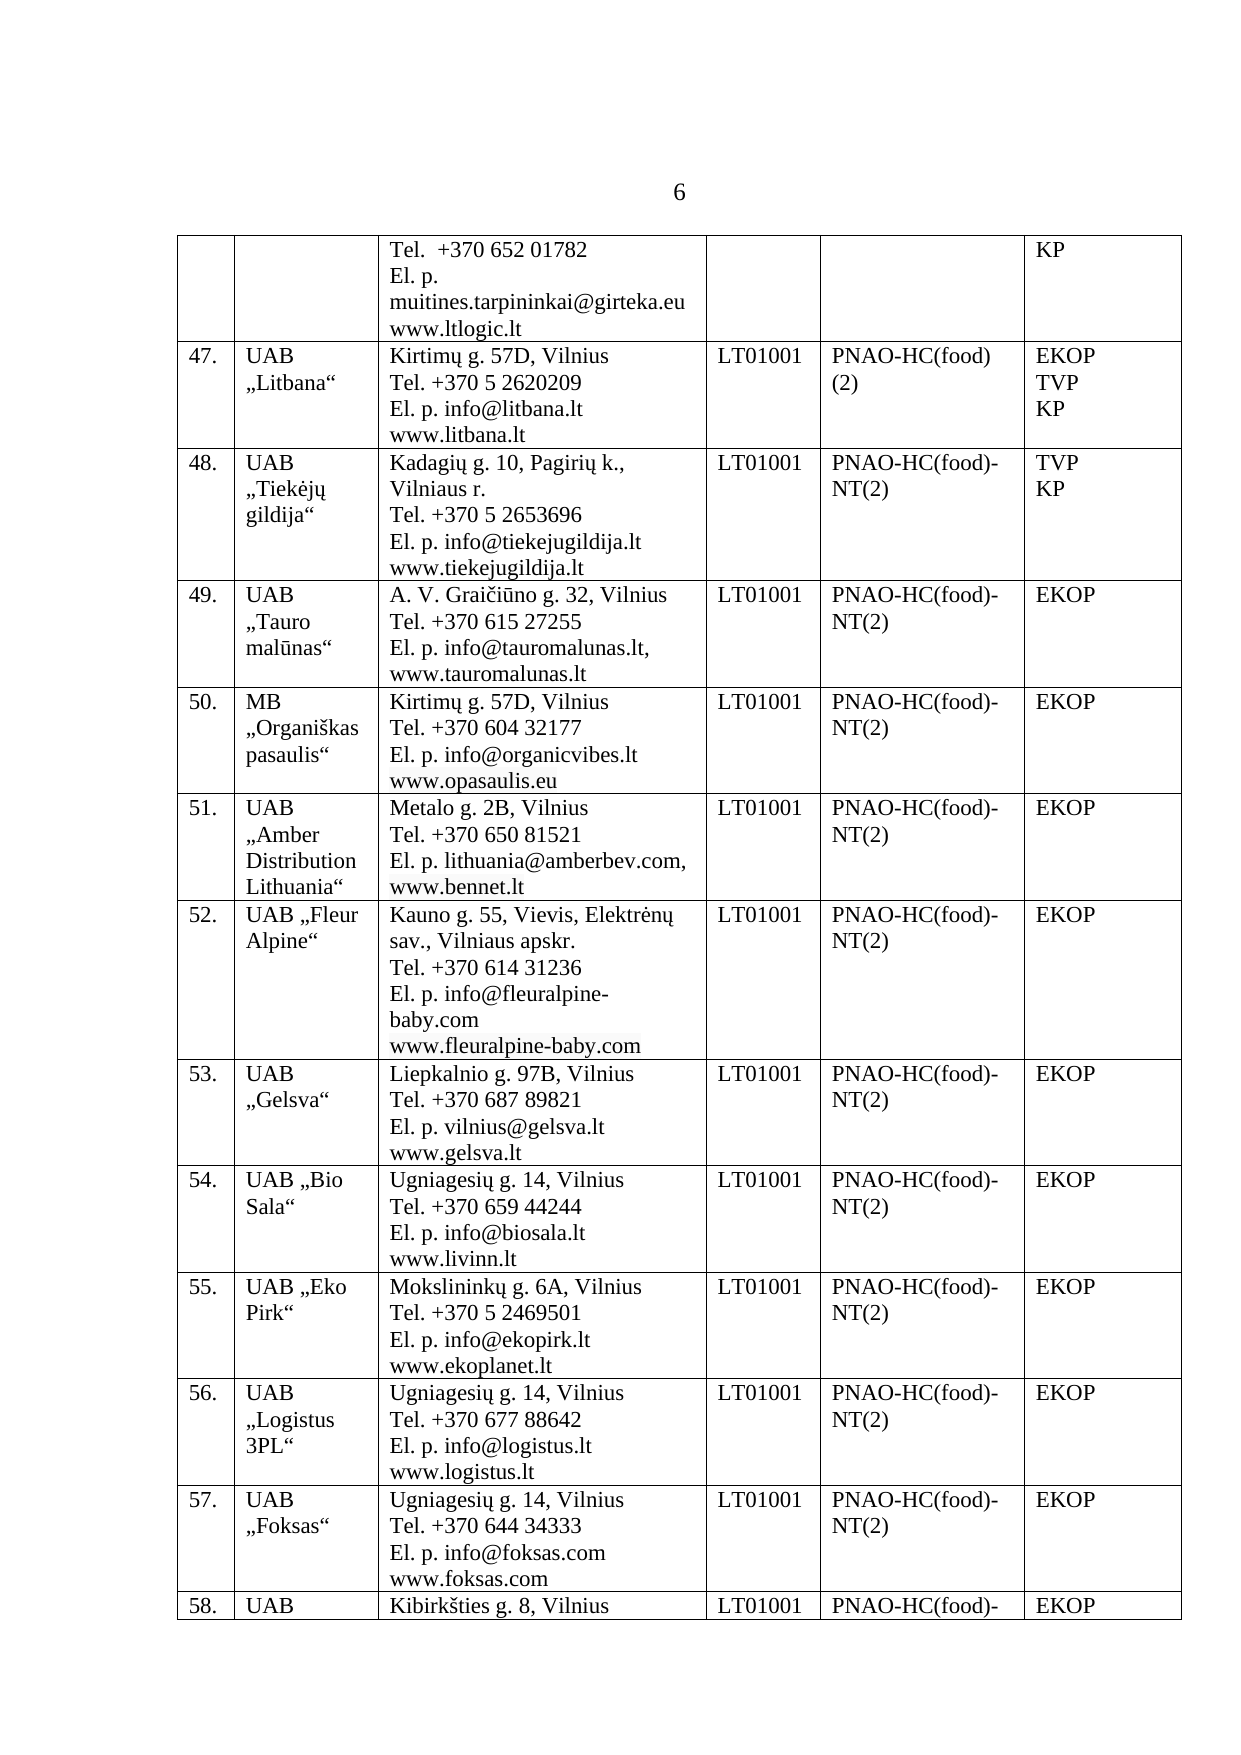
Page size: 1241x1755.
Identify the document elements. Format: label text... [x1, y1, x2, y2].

table_cell Mokslininkų g. 6A, Vilnius Tel. +370 5 2469501 El. p. info@ekopirk.lt www.ekoplanet.lt [379, 1273, 706, 1378]
table_cell EKOP [1025, 1060, 1181, 1165]
table_cell MB „Organiškas pasaulis“ [235, 688, 378, 793]
table_cell EKOP [1025, 1379, 1181, 1485]
table_cell [821, 236, 1024, 341]
table_cell UAB „Amber Distribution Lithuania“ [235, 794, 378, 900]
table_cell Ugniagesių g. 14, Vilnius Tel. +370 659 44244 El. p. info@biosala.lt www.livinn.lt [379, 1166, 706, 1272]
table_cell PNAO-HC(food)-NT(2) [821, 1166, 1024, 1272]
table_cell 49. [178, 581, 234, 687]
table_cell 55. [178, 1273, 234, 1378]
table_cell LT01001 [707, 581, 820, 687]
table_cell 47. [178, 342, 234, 448]
table_cell [235, 236, 378, 341]
table_cell UAB „Tiekėjų gildija“ [235, 449, 378, 580]
table_cell KP [1025, 236, 1181, 341]
table_cell LT01001 [707, 901, 820, 1059]
table_cell EKOP [1025, 794, 1181, 900]
table_cell LT01001 [707, 794, 820, 900]
table_cell PNAO-HC(food)-NT(2) [821, 581, 1024, 687]
table_cell LT01001 [707, 1273, 820, 1378]
table_cell 53. [178, 1060, 234, 1165]
table_cell Kirtimų g. 57D, Vilnius Tel. +370 5 2620209 El. p. info@litbana.lt www.litbana.lt [379, 342, 706, 448]
table_cell A. V. Graičiūno g. 32, Vilnius Tel. +370 615 27255 El. p. info@tauromalunas.lt, www.tauromalunas.lt [379, 581, 706, 687]
table_cell Ugniagesių g. 14, Vilnius Tel. +370 677 88642 El. p. info@logistus.lt www.logistus.lt [379, 1379, 706, 1485]
table_cell PNAO-HC(food)- [821, 1592, 1024, 1619]
table_cell Tel. +370 652 01782 El. p. muitines.tarpininkai@girteka.eu www.ltlogic.lt [379, 236, 706, 341]
table_cell Kirtimų g. 57D, Vilnius Tel. +370 604 32177 El. p. info@organicvibes.lt www.opasaulis.eu [379, 688, 706, 793]
table_cell 51. [178, 794, 234, 900]
table_cell EKOP [1025, 1166, 1181, 1272]
table_cell Metalo g. 2B, Vilnius Tel. +370 650 81521 El. p. lithuania@amberbev.com, www.bennet.lt [379, 794, 706, 900]
table_cell Ugniagesių g. 14, Vilnius Tel. +370 644 34333 El. p. info@foksas.com www.foksas.com [379, 1486, 706, 1591]
table_cell PNAO-HC(food)-NT(2) [821, 1486, 1024, 1591]
table_cell PNAO-HC(food)-NT(2) [821, 1379, 1024, 1485]
table_cell LT01001 [707, 1486, 820, 1591]
table_cell Kibirkšties g. 8, Vilnius [379, 1592, 706, 1619]
table_cell Kadagių g. 10, Pagirių k., Vilniaus r. Tel. +370 5 2653696 El. p. info@tiekejugildija.lt www.tiekejugildija.lt [379, 449, 706, 580]
table_cell UAB „Foksas“ [235, 1486, 378, 1591]
table_cell TVP KP [1025, 449, 1181, 580]
table_cell LT01001 [707, 1166, 820, 1272]
table_cell PNAO-HC(food)-NT(2) [821, 449, 1024, 580]
table_cell EKOP [1025, 1273, 1181, 1378]
table_cell EKOP [1025, 901, 1181, 1059]
table_cell EKOP [1025, 581, 1181, 687]
table_cell UAB „Bio Sala“ [235, 1166, 378, 1272]
table_cell 56. [178, 1379, 234, 1485]
table_cell UAB „Tauro malūnas“ [235, 581, 378, 687]
table_cell LT01001 [707, 342, 820, 448]
table_cell LT01001 [707, 1592, 820, 1619]
table_cell PNAO-HC(food)-NT(2) [821, 1273, 1024, 1378]
table_cell 58. [178, 1592, 234, 1619]
table_cell PNAO-HC(food)-NT(2) [821, 794, 1024, 900]
table_cell UAB „Eko Pirk“ [235, 1273, 378, 1378]
table_cell 48. [178, 449, 234, 580]
table_cell EKOP [1025, 1592, 1181, 1619]
table_cell EKOP TVP KP [1025, 342, 1181, 448]
table_cell Liepkalnio g. 97B, Vilnius Tel. +370 687 89821 El. p. vilnius@gelsva.lt www.gelsva.lt [379, 1060, 706, 1165]
table_cell Kauno g. 55, Vievis, Elektrėnų sav., Vilniaus apskr. Tel. +370 614 31236 El. p. info@fleuralpine-baby.com www.fleuralpine-baby.com [379, 901, 706, 1059]
table_cell UAB „Litbana“ [235, 342, 378, 448]
table_cell [178, 236, 234, 341]
table_cell PNAO-HC(food)-NT(2) [821, 688, 1024, 793]
table_cell LT01001 [707, 1379, 820, 1485]
table_cell [707, 236, 820, 341]
table_cell PNAO-HC(food)-NT(2) [821, 901, 1024, 1059]
table_cell UAB „Logistus 3PL“ [235, 1379, 378, 1485]
table_cell PNAO-HC(food)-NT(2) [821, 1060, 1024, 1165]
table_cell UAB „Gelsva“ [235, 1060, 378, 1165]
table_cell EKOP [1025, 688, 1181, 793]
table_cell UAB [235, 1592, 378, 1619]
table_cell 50. [178, 688, 234, 793]
table_cell LT01001 [707, 1060, 820, 1165]
table_cell EKOP [1025, 1486, 1181, 1591]
table_cell PNAO-HC(food)(2) [821, 342, 1024, 448]
table_cell 52. [178, 901, 234, 1059]
table_cell 54. [178, 1166, 234, 1272]
table_cell 57. [178, 1486, 234, 1591]
table_cell LT01001 [707, 688, 820, 793]
table_cell UAB „Fleur Alpine“ [235, 901, 378, 1059]
table_cell LT01001 [707, 449, 820, 580]
